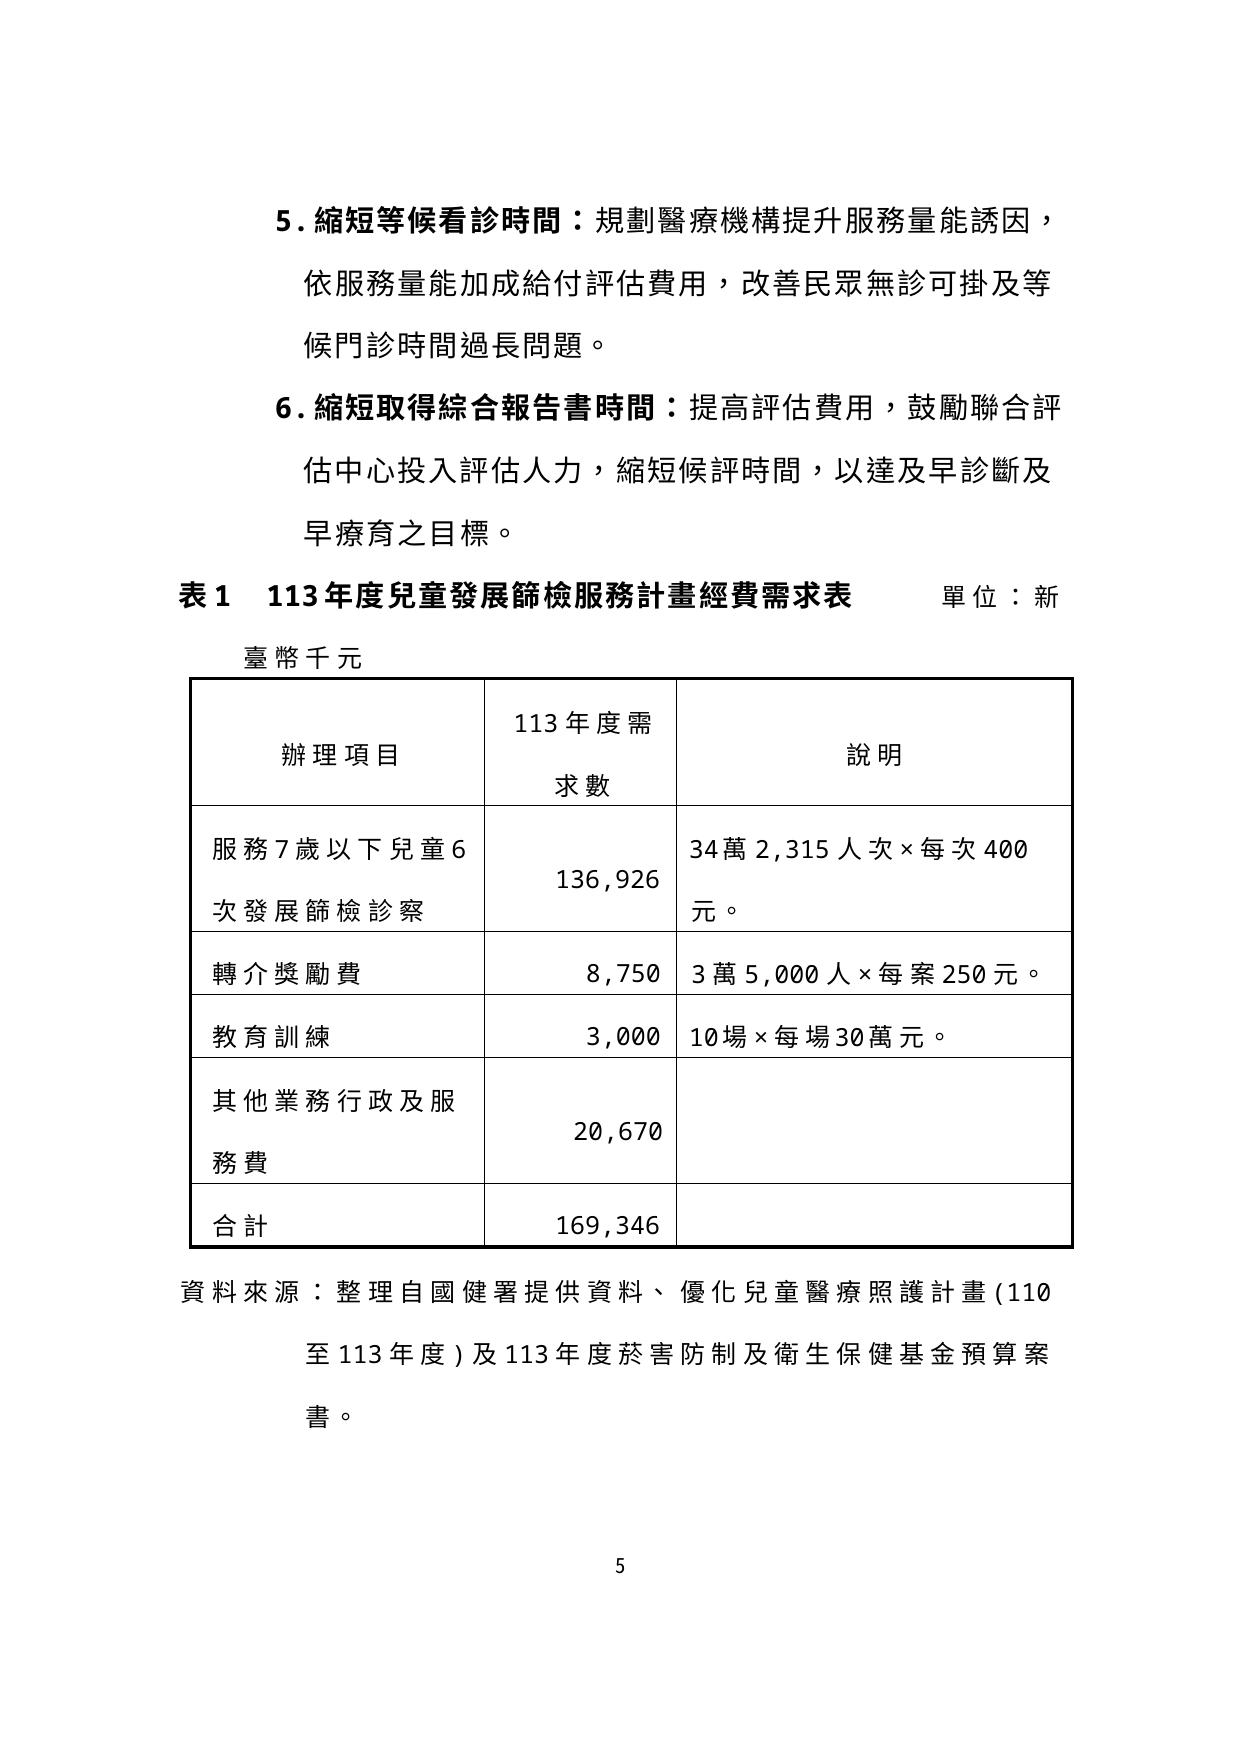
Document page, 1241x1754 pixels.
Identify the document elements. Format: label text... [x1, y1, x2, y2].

table_cell 34萬2,315人次×每次400元。 [677, 806, 1071, 931]
text 6.縮短取得綜合報告書時間：提高評估費用，鼓勵聯合評估中心投入評估人力，縮短候評時間，以達及早診斷及早療育之目標。 [266, 365, 1063, 552]
table_header 113年度需求數 [485, 680, 676, 805]
table_cell 服務7歲以下兒童6次發展篩檢診察 [192, 806, 484, 931]
table_cell 20,670 [485, 1058, 676, 1182]
text 5.縮短等候看診時間：規劃醫療機構提升服務量能誘因，依服務量能加成給付評估費用，改善民眾無診可掛及等候門診時間過長問題。 [266, 177, 1063, 365]
table_cell 169,346 [485, 1184, 676, 1245]
table_cell 轉介獎勵費 [192, 932, 484, 994]
table_header 辦理項目 [192, 680, 484, 805]
table_cell 8,750 [485, 932, 676, 994]
table_cell [677, 1058, 1071, 1182]
table_cell 136,926 [485, 806, 676, 931]
text 資料來源：整理自國健署提供資料、優化兒童醫療照護計畫(110至113年度)及113年度菸害防制及衛生保健基金預算案書。 [177, 1248, 1063, 1436]
table_cell 3萬5,000人×每案250元。 [677, 932, 1071, 994]
table_cell 10場×每場30萬元。 [677, 995, 1071, 1057]
table_cell 其他業務行政及服務費 [192, 1058, 484, 1182]
table_cell 3,000 [485, 995, 676, 1057]
table_cell 合計 [192, 1184, 484, 1245]
text 表1 113年度兒童發展篩檢服務計畫經費需求表 單位：新臺幣千元 [177, 552, 1063, 677]
table_cell 教育訓練 [192, 995, 484, 1057]
table_cell [677, 1184, 1071, 1245]
table_header 說明 [677, 680, 1071, 805]
